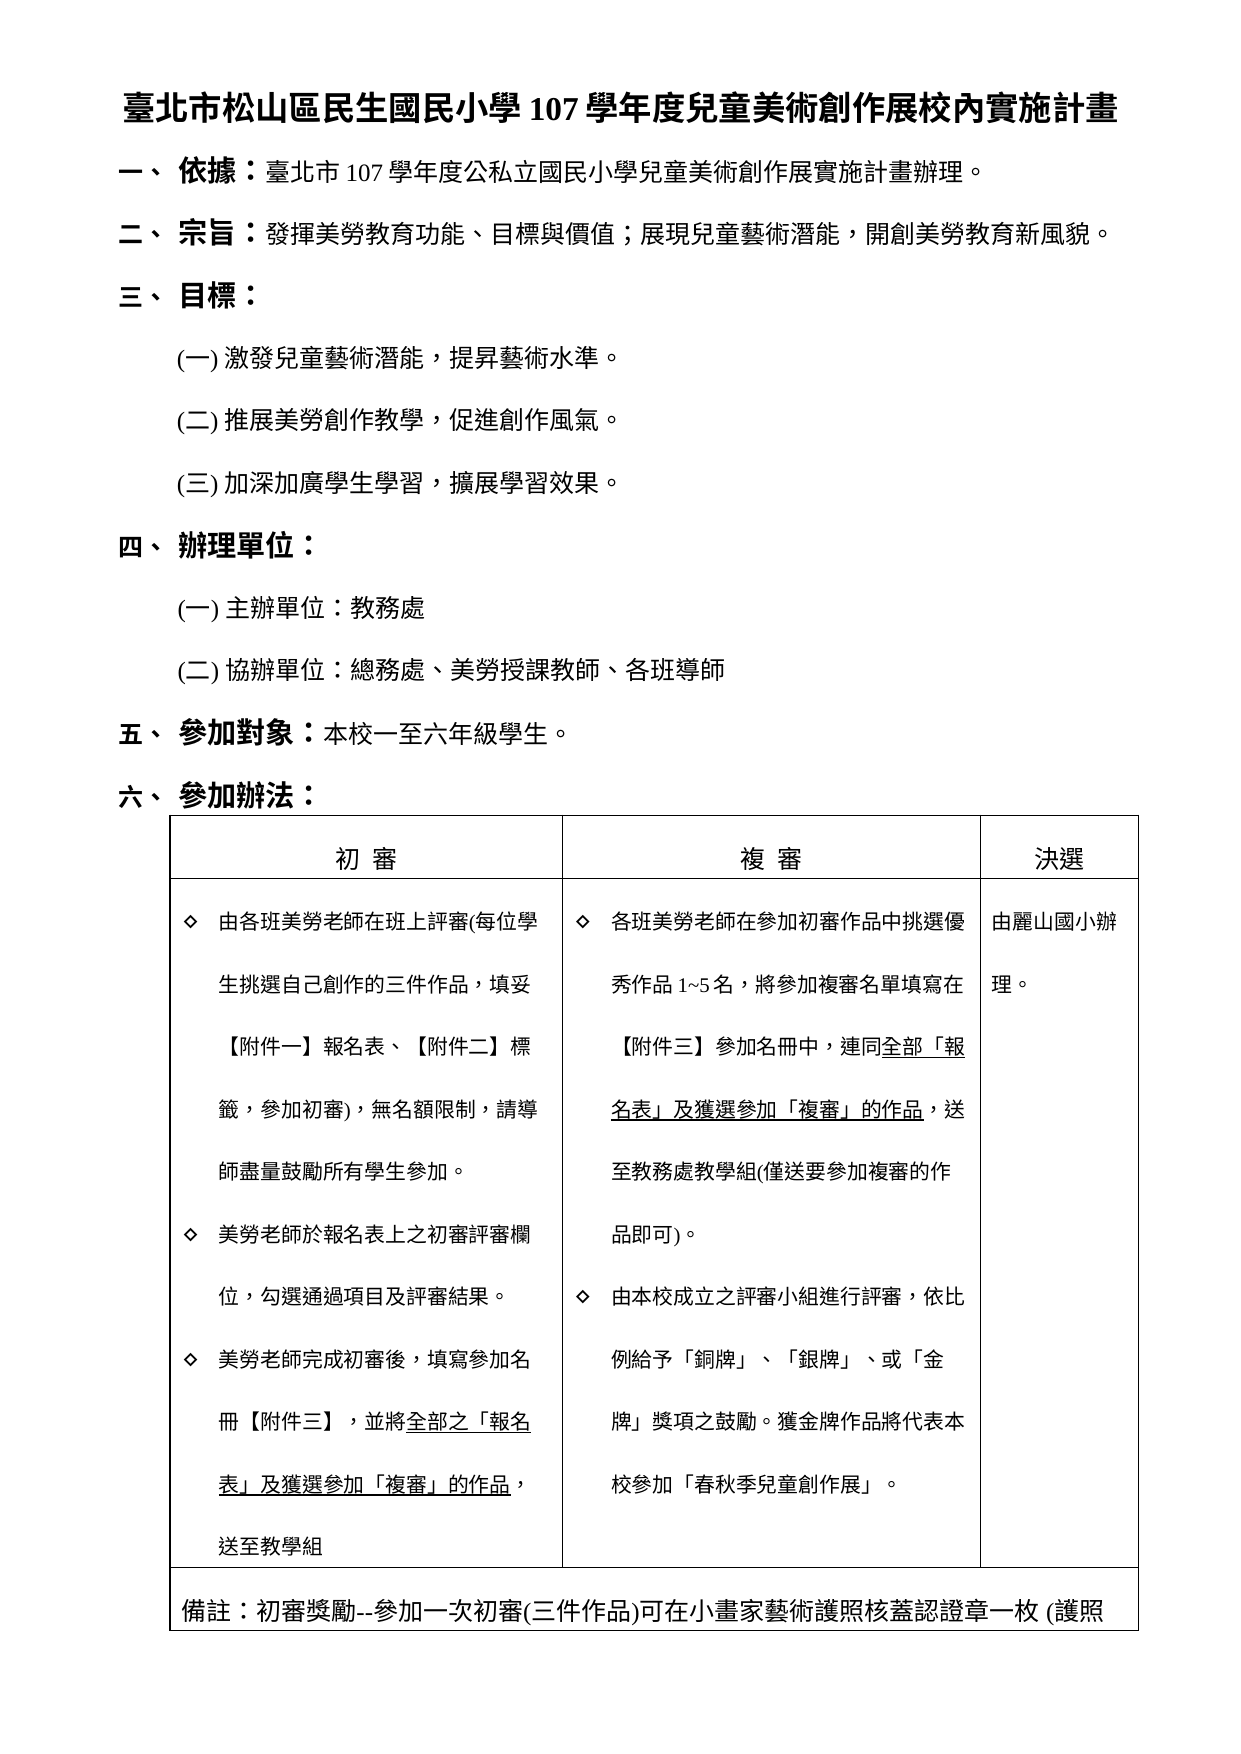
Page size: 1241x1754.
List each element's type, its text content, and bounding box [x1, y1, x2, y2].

list 依據：臺北市107學年度公私立國民小學兒童美術創作展實施計畫辦理。 [118, 127, 1122, 189]
list 參加對象：本校一至六年級學生。 [118, 689, 1122, 752]
list 宗旨：發揮美勞教育功能、目標與價值；展現兒童藝術潛能，開創美勞教育新風貌。 [118, 189, 1122, 252]
table_cell 由各班美勞老師在班上評審(每位學生挑選自己創作的三件作品，填妥【附件一】報名表、【附件二】標籤，參加初審)，無名額限制，請導師盡量鼓勵所有學生參加。 美勞老師於報名表上之初審評審欄位，勾選通過項目及評審結果。 美勞老師完成初審後，填寫參加名冊【附件三】，並將全部之「報名表」及獲選參加「複審」的作品，送至教學組 [171, 879, 562, 1567]
list 參加辦法： [118, 752, 1122, 814]
table_header 決選 [981, 816, 1138, 878]
table_cell 由麗山國小辦理。 [981, 879, 1138, 1567]
table_header 複 審 [563, 816, 980, 878]
table_cell 備註：初審獎勵--參加一次初審(三件作品)可在小畫家藝術護照核蓋認證章一枚 (護照 [171, 1568, 1138, 1630]
list 目標： [118, 252, 1122, 314]
text 臺北市松山區民生國民小學107學年度兒童美術創作展校內實施計畫 [118, 64, 1122, 127]
list 辦理單位： [118, 502, 1122, 564]
text (一) 激發兒童藝術潛能，提昇藝術水準。 [177, 314, 1122, 377]
text (二) 協辦單位：總務處、美勞授課教師、各班導師 [177, 627, 1122, 689]
table_header 初 審 [171, 816, 562, 878]
text (三) 加深加廣學生學習，擴展學習效果。 [177, 439, 1122, 502]
text (二) 推展美勞創作教學，促進創作風氣。 [177, 377, 1122, 439]
text (一) 主辦單位：教務處 [177, 564, 1122, 627]
table_cell 各班美勞老師在參加初審作品中挑選優秀作品1~5名，將參加複審名單填寫在【附件三】參加名冊中，連同全部「報名表」及獲選參加「複審」的作品，送至教務處教學組(僅送要參加複審的作品即可)。 由本校成立之評審小組進行評審，依比例給予「銅牌」、「銀牌」、或「金牌」獎項之鼓勵。獲金牌作品將代表本校參加「春秋季兒童創作展」。 [563, 879, 980, 1567]
